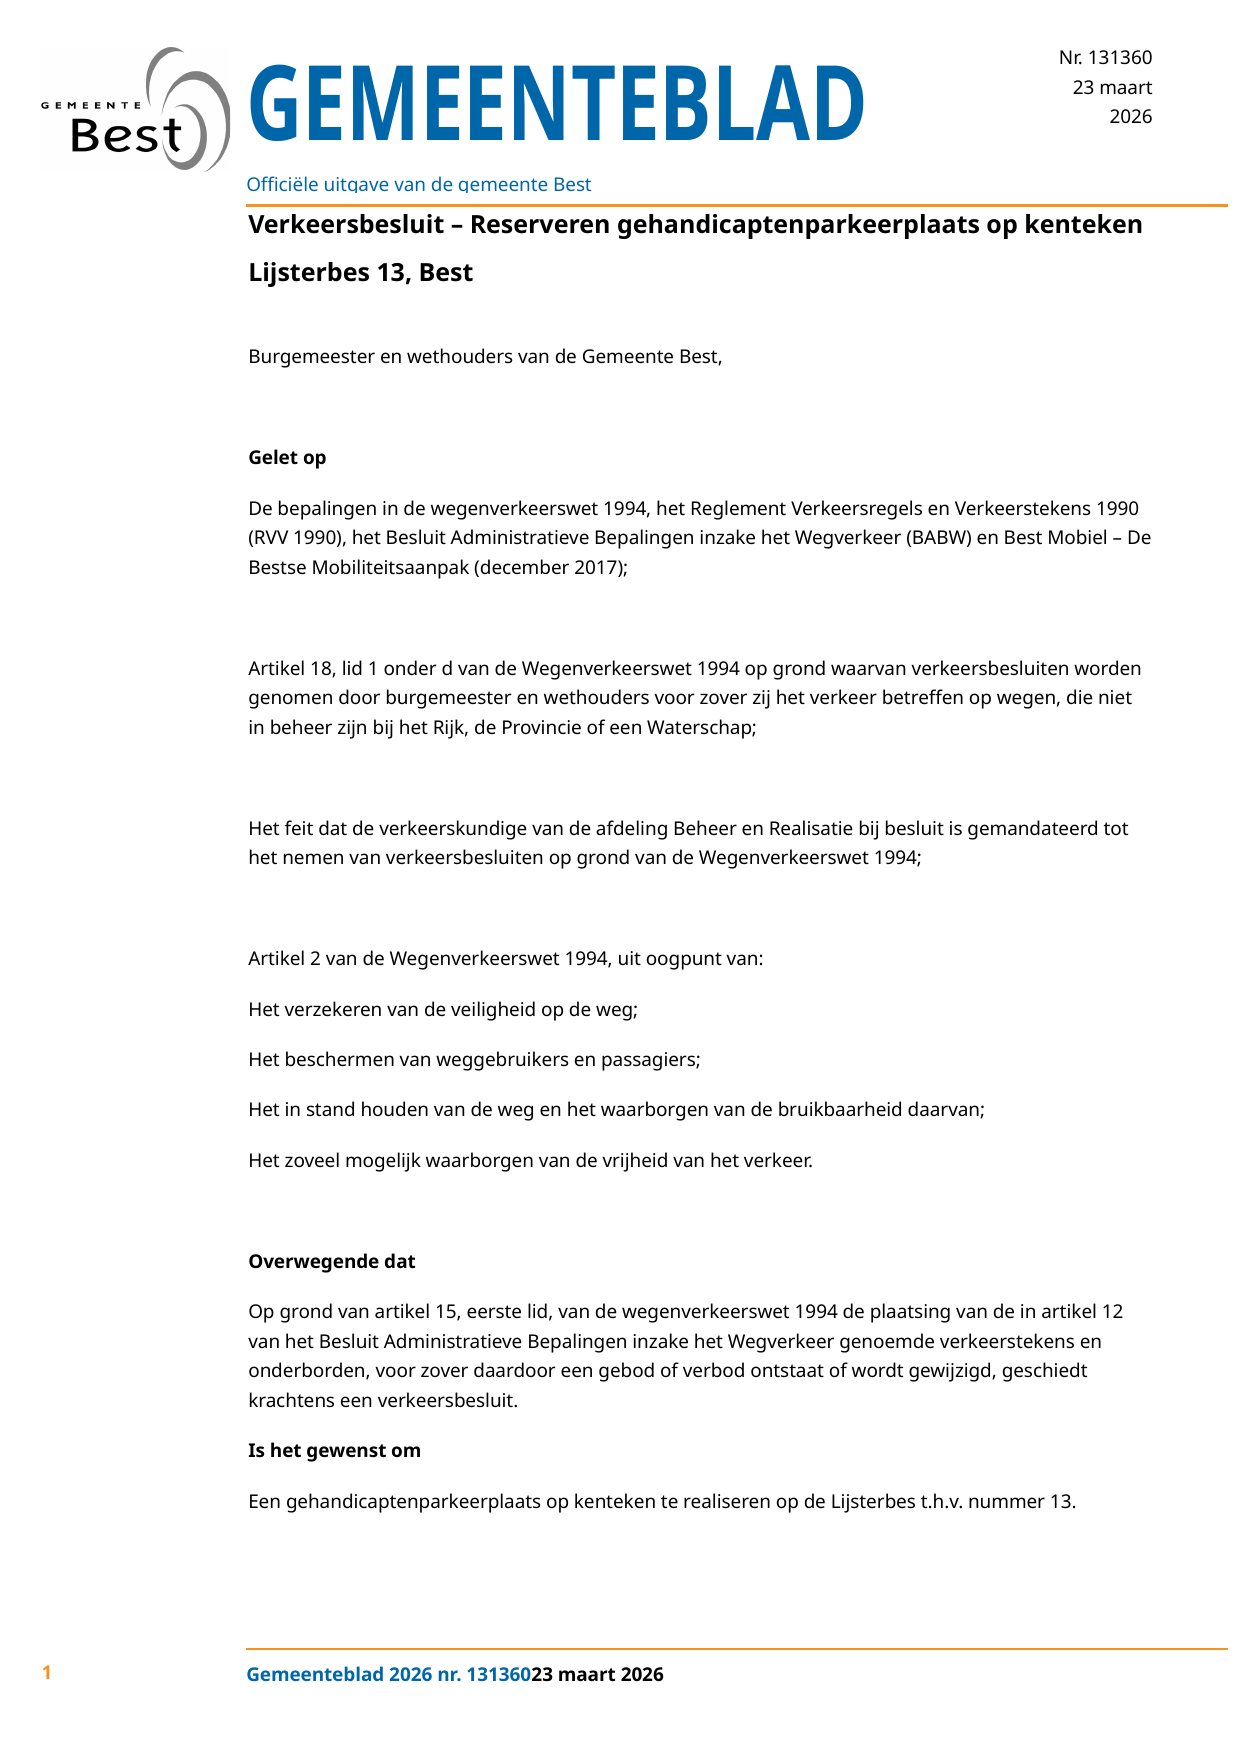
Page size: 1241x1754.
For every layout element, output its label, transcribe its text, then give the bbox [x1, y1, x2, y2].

text Een gehandicaptenparkeerplaats op kenteken te realiseren op de Lijsterbes t.h.v. nummer 13. [248, 1488, 1152, 1513]
text De bepalingen in de wegenverkeerswet 1994, het Reglement Verkeersregels en Verkeerstekens 1990 (RVV 1990), het Besluit Administratieve Bepalingen inzake het Wegverkeer (BABW) en Best Mobiel – De Bestse Mobiliteitsaanpak (december 2017); [248, 495, 1152, 580]
text Op grond van artikel 15, eerste lid, van de wegenverkeerswet 1994 de plaatsing van de in artikel 12 van het Besluit Administratieve Bepalingen inzake het Wegverkeer genoemde verkeerstekens en onderborden, voor zover daardoor een gebod of verbod ontstaat of wordt gewijzigd, geschiedt krachtens een verkeersbesluit. [248, 1298, 1152, 1413]
text Het verzekeren van de veiligheid op de weg; [248, 996, 1152, 1021]
text Het in stand houden van de weg en het waarborgen van de bruikbaarheid daarvan; [248, 1097, 1152, 1122]
text Artikel 2 van de Wegenverkeerswet 1994, uit oogpunt van: [248, 945, 1152, 971]
text Verkeersbesluit – Reserveren gehandicaptenparkeerplaats op kenteken Lijsterbes 13, Best [248, 207, 1152, 288]
text Het feit dat de verkeerskundige van de afdeling Beheer en Realisatie bij besluit is gemandateerd tot het nemen van verkeersbesluiten op grond van de Wegenverkeerswet 1994; [248, 815, 1152, 870]
text Is het gewenst om [248, 1437, 1152, 1463]
text Gelet op [248, 444, 1152, 470]
text Burgemeester en wethouders van de Gemeente Best, [248, 344, 1152, 369]
text Artikel 18, lid 1 onder d van de Wegenverkeerswet 1994 op grond waarvan verkeersbesluiten worden genomen door burgemeester en wethouders voor zover zij het verkeer betreffen op wegen, die niet in beheer zijn bij het Rijk, de Provincie of een Waterschap; [248, 655, 1152, 740]
picture [41, 47, 231, 172]
text Overwegende dat [248, 1248, 1152, 1273]
text Het beschermen van weggebruikers en passagiers; [248, 1046, 1152, 1072]
text Het zoveel mogelijk waarborgen van de vrijheid van het verkeer. [248, 1147, 1152, 1173]
